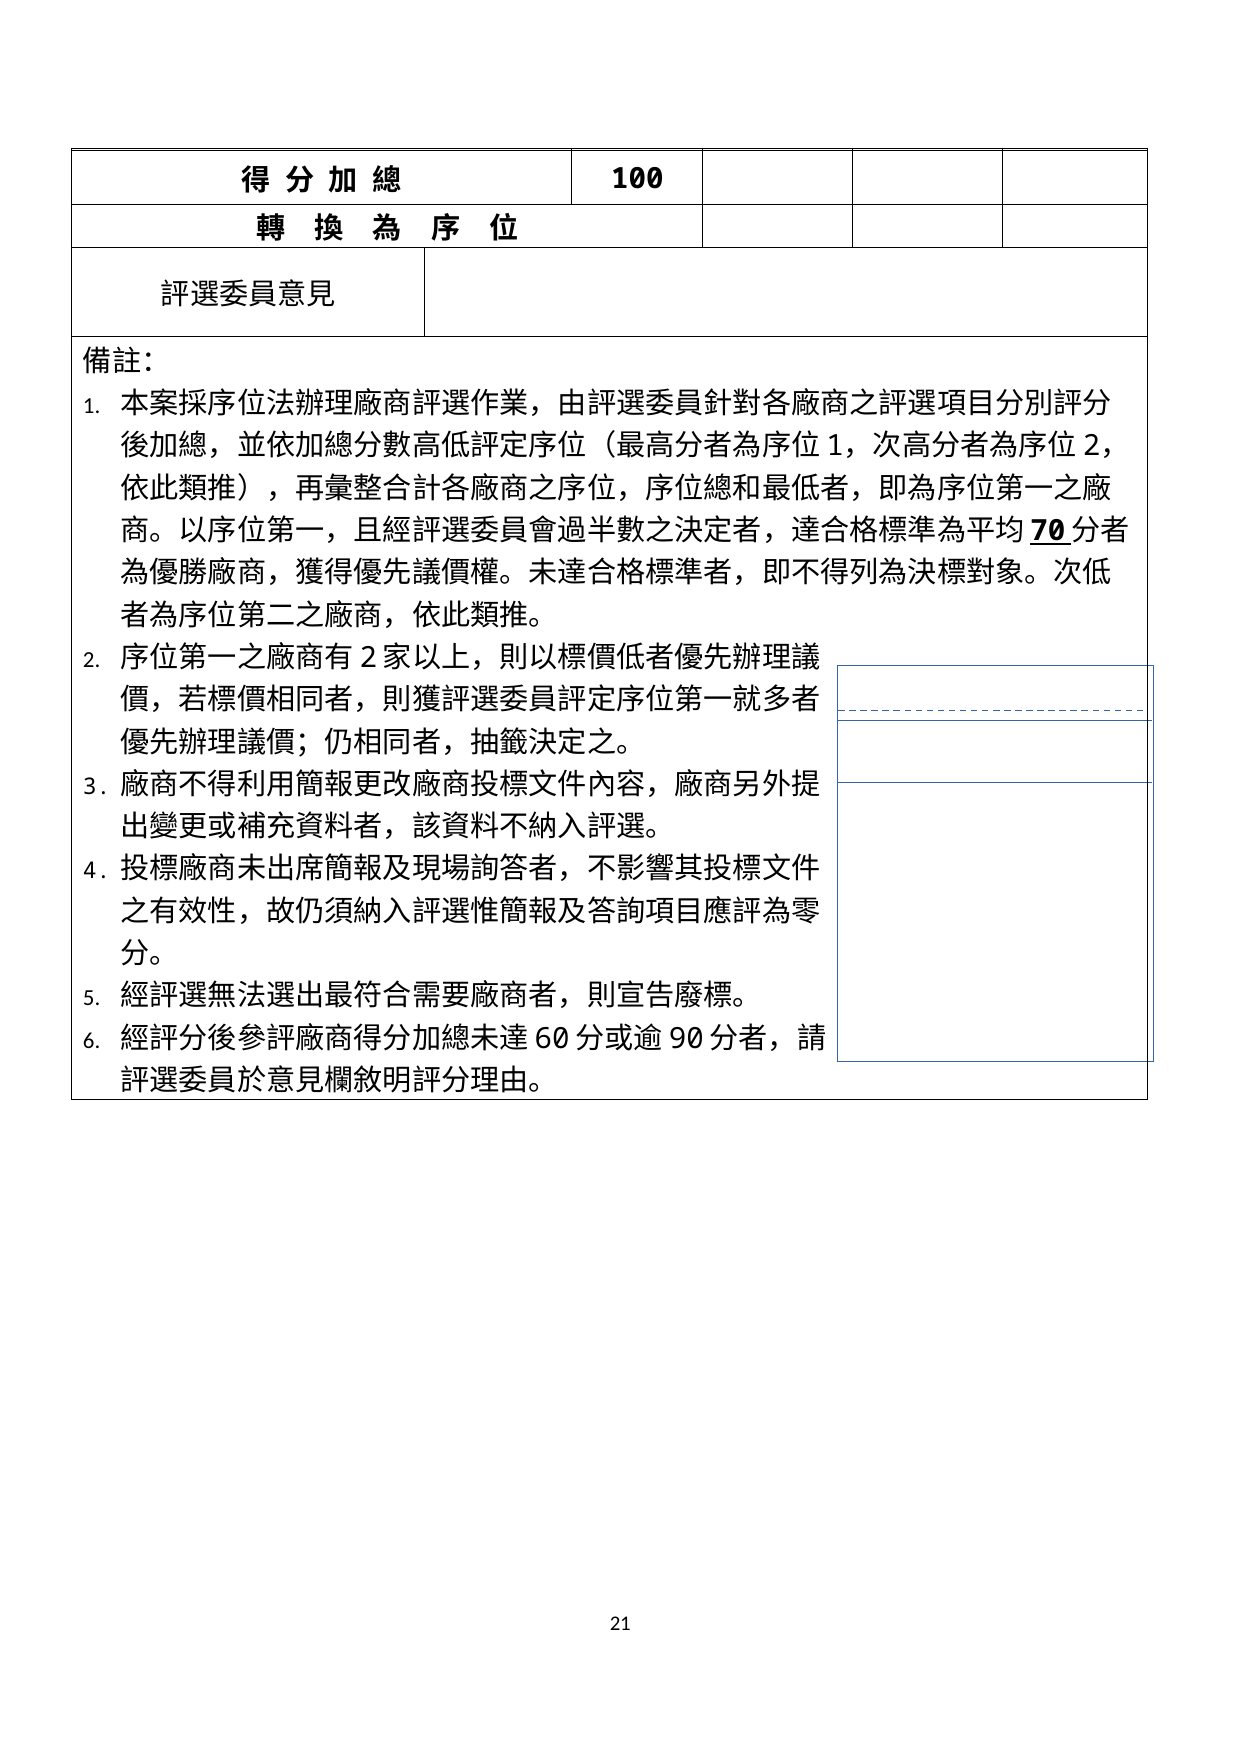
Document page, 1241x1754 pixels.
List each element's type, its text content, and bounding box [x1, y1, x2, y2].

table_cell 轉 換 為 序 位 [72, 205, 702, 247]
table_cell 評選委員意見 [72, 248, 424, 336]
table_cell [853, 151, 1002, 204]
table_cell [425, 248, 1147, 336]
table_cell [703, 205, 852, 247]
table_cell 得 分 加 總 [72, 151, 571, 204]
table_cell [1003, 205, 1147, 247]
table_cell 100 [572, 151, 702, 204]
table_cell [853, 205, 1002, 247]
table_cell [1003, 151, 1147, 204]
table_cell [703, 151, 852, 204]
table_cell 備註： 本案採序位法辦理廠商評選作業，由評選委員針對各廠商之評選項目分別評分後加總，並依加總分數高低評定序位（最高分者為序位1，次高分者為序位2，依此類推），再彙整合計各廠商之序位，序位總和最低者，即為序位第一之廠商。以序位第一，且經評選委員會過半數之決定者，達合格標準為平均70分者為優勝廠商，獲得優先議價權。未達合格標準者，即不得列為決標對象。次低者為序位第二之廠商，依此類推。 序位第一之廠商有2家以上，則以標價低者優先辦理議價，若標價相同者，則獲評選委員評定序位第一就多者優先辦理議價；仍相同者，抽籤決定之。 廠商不得利用簡報更改廠商投標文件內容，廠商另外提出變更或補充資料者，該資料不納入評選。 投標廠商未出席簡報及現場詢答者，不影響其投標文件之有效性，故仍須納入評選惟簡報及答詢項目應評為零分。 經評選無法選出最符合需要廠商者，則宣告廢標。 經評分後參評廠商得分加總未達60分或逾90分者，請評選委員於意見欄敘明評分理由。 [72, 337, 1147, 1099]
